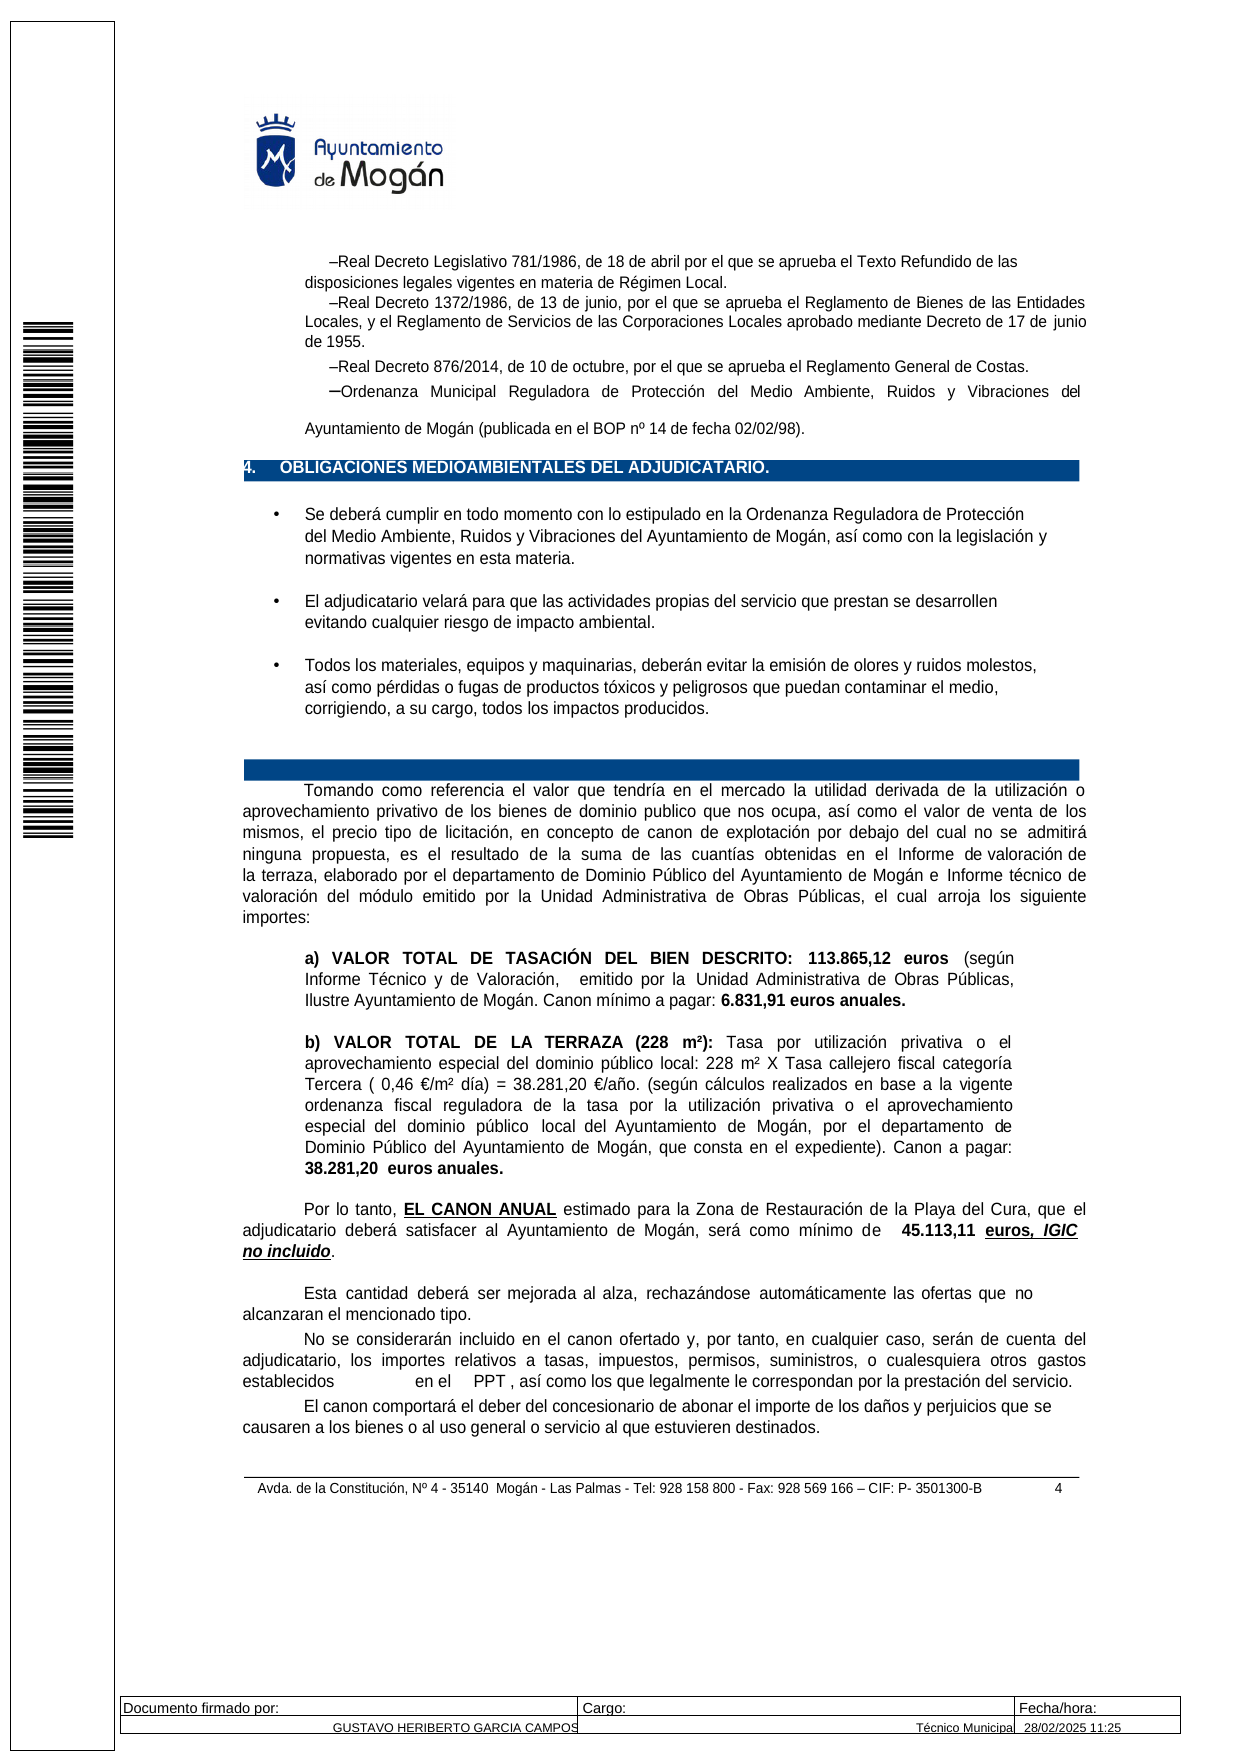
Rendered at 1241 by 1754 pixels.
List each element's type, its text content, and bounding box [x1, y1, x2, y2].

table_cell 28/02/2025 11:25 [1015, 1716, 1180, 1733]
text Por lo tanto, EL CANON ANUAL estimado para la Zona de Restauración de la Playa del Cura, que el adjudicatario deberá satisfacer al Ayuntamiento de Mogán, será como mínimo de 45.113,11 euros, IGIC no incluido. [242, 1199, 1086, 1262]
text –Real Decreto Legislativo 781/1986, de 18 de abril por el que se aprueba el Texto Refundido de las disposiciones legales vigentes en materia de Régimen Local. [304, 251, 1087, 292]
table_cell Técnico Municipal [578, 1716, 1014, 1733]
text Ayuntamiento de Mogán (publicada en el BOP nº 14 de fecha 02/02/98). 4. OBLIGACIONES MEDIOAMBIENTALES DEL ADJUDICATARIO. [242, 402, 1087, 482]
text El canon comportará el deber del concesionario de abonar el importe de los daños y perjuicios que se causaren a los bienes o al uso general o servicio al que estuvieren destinados. [242, 1395, 1087, 1437]
text b) VALOR TOTAL DE LA TERRAZA (228 m²): Tasa por utilización privativa o el aprovechamiento especial del dominio público local: 228 m² X Tasa callejero fiscal categoría Tercera ( 0,46 €/m² día) = 38.281,20 €/año. (según cálculos realizados en base a la vigente ordenanza fiscal reguladora de la tasa por la utilización privativa o el aprovechamiento especial del dominio público local del Ayuntamiento de Mogán, por el departamento de Dominio Público del Ayuntamiento de Mogán, que consta en el expediente). Canon a pagar: 38.281,20 euros anuales. [304, 1031, 1013, 1178]
picture [21, 320, 75, 841]
text a) VALOR TOTAL DE TASACIÓN DEL BIEN DESCRITO: 113.865,12 euros (según Informe Técnico y de Valoración, emitido por la Unidad Administrativa de Obras Públicas, Ilustre Ayuntamiento de Mogán. Canon mínimo a pagar: 6.831,91 euros anuales. [304, 948, 1014, 1011]
text Esta cantidad deberá ser mejorada al alza, rechazándose automáticamente las ofertas que no alcanzaran el mencionado tipo. [242, 1282, 1087, 1324]
list El adjudicatario velará para que las actividades propias del servicio que prestan se desarrollen [273, 589, 1188, 612]
text No se considerarán incluido en el canon ofertado y, por tanto, en cualquier caso, serán de cuenta del adjudicatario, los importes relativos a tasas, impuestos, permisos, suministros, o cualesquiera otros gastos establecidos en el PPT , así como los que legalmente le correspondan por la prestación del servicio. [242, 1328, 1086, 1391]
text así como pérdidas o fugas de productos tóxicos y peligrosos que puedan contaminar el medio, corrigiendo, a su cargo, todos los impactos producidos. [304, 676, 1087, 718]
text –Real Decreto 876/2014, de 10 de octubre, por el que se aprueba el Reglamento General de Costas. –Ordenanza Municipal Reguladora de Protección del Medio Ambiente, Ruidos y Vibraciones del [329, 352, 1087, 402]
text –Real Decreto 1372/1986, de 13 de junio, por el que se aprueba el Reglamento de Bienes de las Entidades Locales, y el Reglamento de Servicios de las Corporaciones Locales aprobado mediante Decreto de 17 de junio de 1955. [304, 292, 1087, 352]
text Tomando como referencia el valor que tendría en el mercado la utilidad derivada de la utilización o aprovechamiento privativo de los bienes de dominio publico que nos ocupa, así como el valor de venta de los mismos, el precio tipo de licitación, en concepto de canon de explotación por debajo del cual no se admitirá ninguna propuesta, es el resultado de la suma de las cuantías obtenidas en el Informe de valoración de la terraza, elaborado por el departamento de Dominio Público del Ayuntamiento de Mogán e Informe técnico de valoración del módulo emitido por la Unidad Administrativa de Obras Públicas, el cual arroja los siguiente importes: [242, 780, 1086, 927]
table_header Fecha/hora: [1015, 1697, 1180, 1714]
text 5. CANON DE LICITACIÓN. [242, 739, 1188, 759]
text Avda. de la Constitución, Nº 4 - 35140 Mogán - Las Palmas - Tel: 928 158 800 - Fax: 928 569 166 – CIF: P- 3501300-B 4 [257, 1480, 1188, 1497]
table_header Cargo: [578, 1697, 1014, 1714]
list Todos los materiales, equipos y maquinarias, deberán evitar la emisión de olores y ruidos molestos, [273, 653, 1188, 676]
picture [244, 94, 457, 210]
table_cell GUSTAVO HERIBERTO GARCIA CAMPOS [121, 1716, 577, 1733]
list Se deberá cumplir en todo momento con lo estipulado en la Ordenanza Reguladora de Protección del Medio Ambiente, Ruidos y Vibraciones del Ayuntamiento de Mogán, así como con la legislación y normativas vigentes en esta materia. [273, 502, 1087, 569]
table_header Documento firmado por: [121, 1697, 577, 1714]
text evitando cualquier riesgo de impacto ambiental. [304, 612, 1188, 633]
